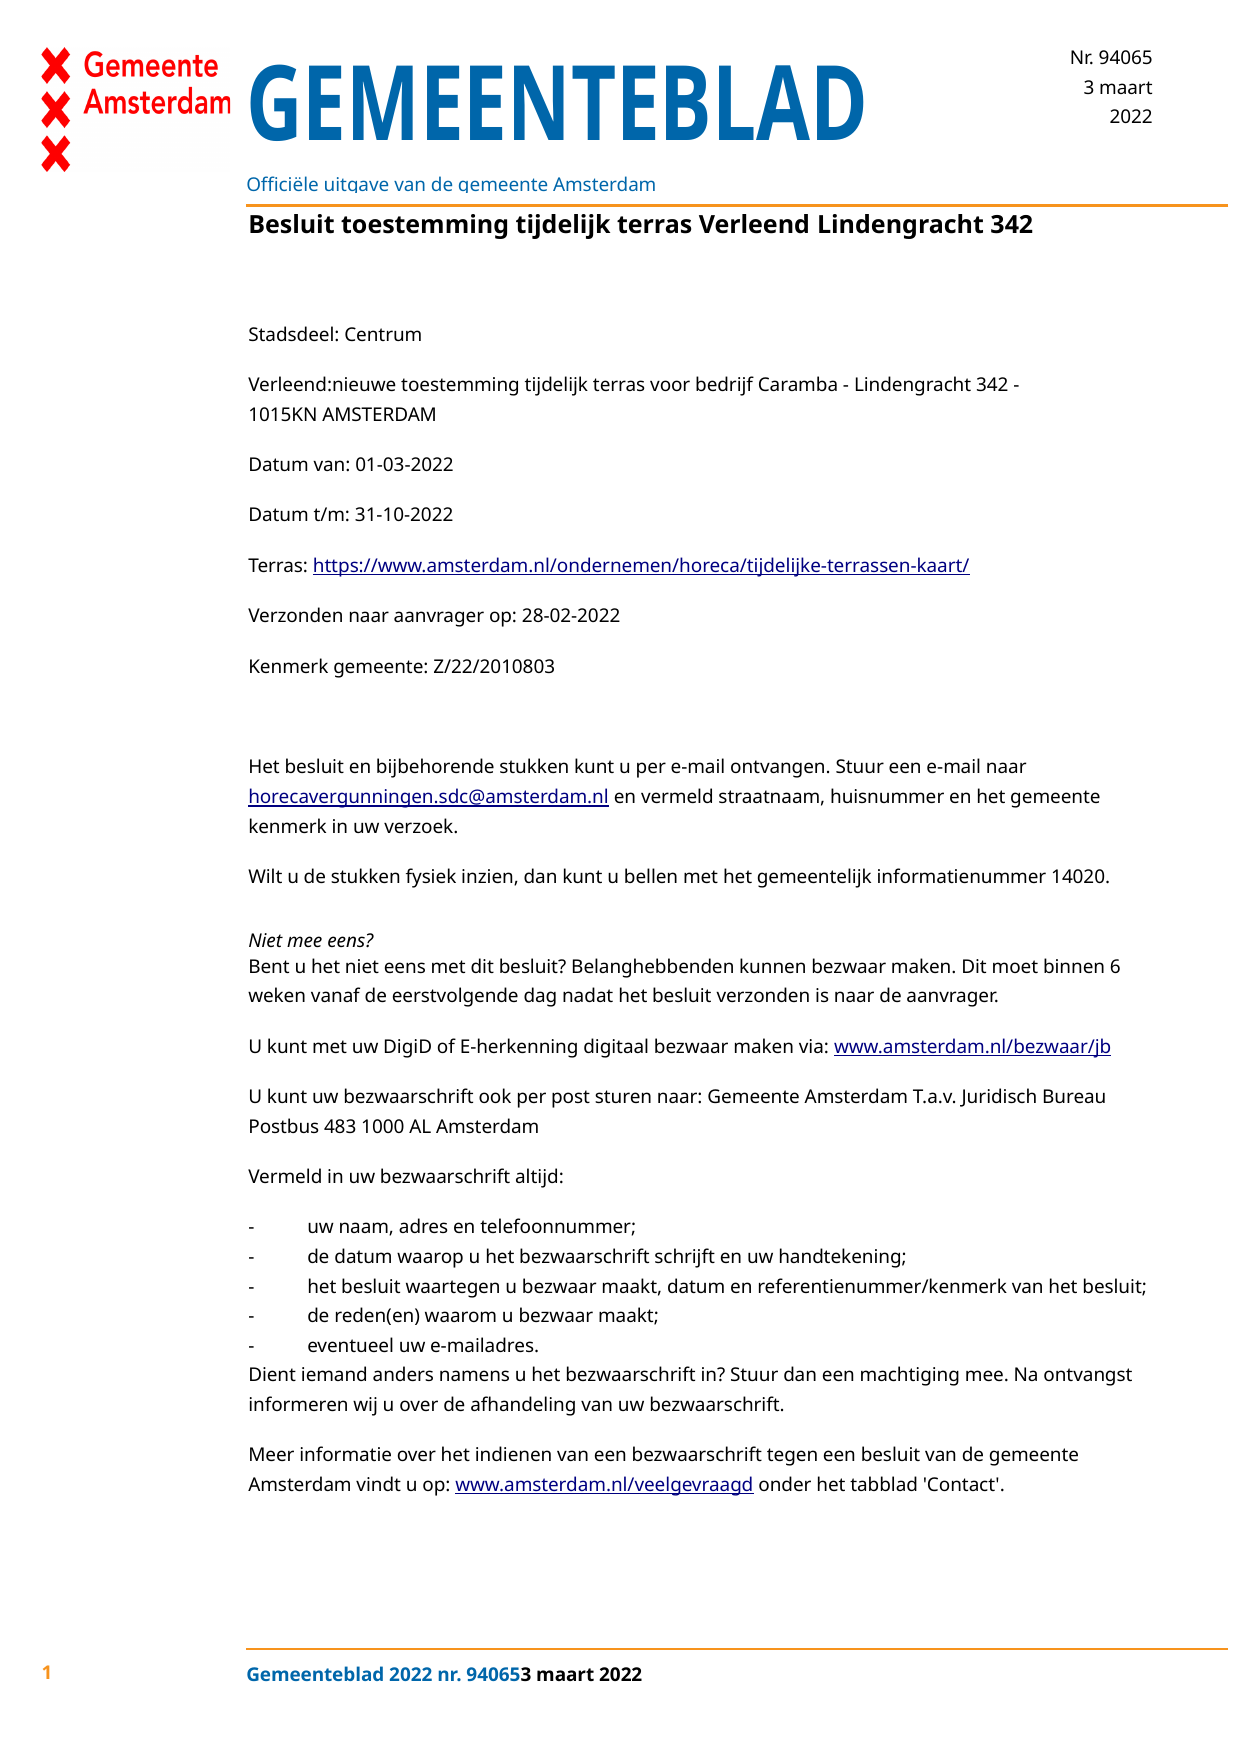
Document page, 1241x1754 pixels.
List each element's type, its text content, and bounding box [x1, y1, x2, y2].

text Meer informatie over het indienen van een bezwaarschrift tegen een besluit van de gemeente Amsterdam vindt u op: www.amsterdam.nl/veelgevraagd onder het tabblad 'Contact'. [248, 1442, 1152, 1497]
list eventueel uw e-mailadres. [248, 1332, 1152, 1358]
text U kunt met uw DigiD of E-herkenning digitaal bezwaar maken via: www.amsterdam.nl/bezwaar/jb [248, 1033, 1152, 1059]
text Dient iemand anders namens u het bezwaarschrift in? Stuur dan een machtiging mee. Na ontvangst informeren wij u over de afhandeling van uw bezwaarschrift. [248, 1362, 1152, 1417]
text Besluit toestemming tijdelijk terras Verleend Lindengracht 342 [248, 207, 1152, 241]
text Vermeld in uw bezwaarschrift altijd: [248, 1163, 1152, 1189]
picture [41, 47, 231, 172]
text Datum t/m: 31-10-2022 [248, 502, 1152, 527]
list de reden(en) waarom u bezwaar maakt; [248, 1302, 1152, 1328]
text Stadsdeel: Centrum [248, 321, 1152, 346]
list de datum waarop u het bezwaarschrift schrijft en uw handtekening; [248, 1243, 1152, 1269]
text Het besluit en bijbehorende stukken kunt u per e-mail ontvangen. Stuur een e-mail naar horecavergunningen.sdc@amsterdam.nl en vermeld straatnaam, huisnummer en het gemeente kenmerk in uw verzoek. [248, 754, 1152, 838]
text U kunt uw bezwaarschrift ook per post sturen naar: Gemeente Amsterdam T.a.v. Juridisch Bureau Postbus 483 1000 AL Amsterdam [248, 1083, 1152, 1139]
text Verzonden naar aanvrager op: 28-02-2022 [248, 602, 1152, 628]
list het besluit waartegen u bezwaar maakt, datum en referentienummer/kenmerk van het besluit; [248, 1273, 1152, 1299]
text Kenmerk gemeente: Z/22/2010803 [248, 653, 1152, 678]
text Terras: https://www.amsterdam.nl/ondernemen/horeca/tijdelijke-terrassen-kaart/ [248, 552, 1152, 578]
text Verleend:nieuwe toestemming tijdelijk terras voor bedrijf Caramba - Lindengracht 342 - 1015KN AMSTERDAM [248, 371, 1152, 426]
text Bent u het niet eens met dit besluit? Belanghebbenden kunnen bezwaar maken. Dit moet binnen 6 weken vanaf de eerstvolgende dag nadat het besluit verzonden is naar de aanvrager. [248, 953, 1152, 1008]
text Datum van: 01-03-2022 [248, 451, 1152, 477]
text Niet mee eens? [248, 927, 1152, 953]
list uw naam, adres en telefoonnummer; [248, 1214, 1152, 1239]
text Wilt u de stukken fysiek inzien, dan kunt u bellen met het gemeentelijk informatienummer 14020. [248, 863, 1152, 889]
